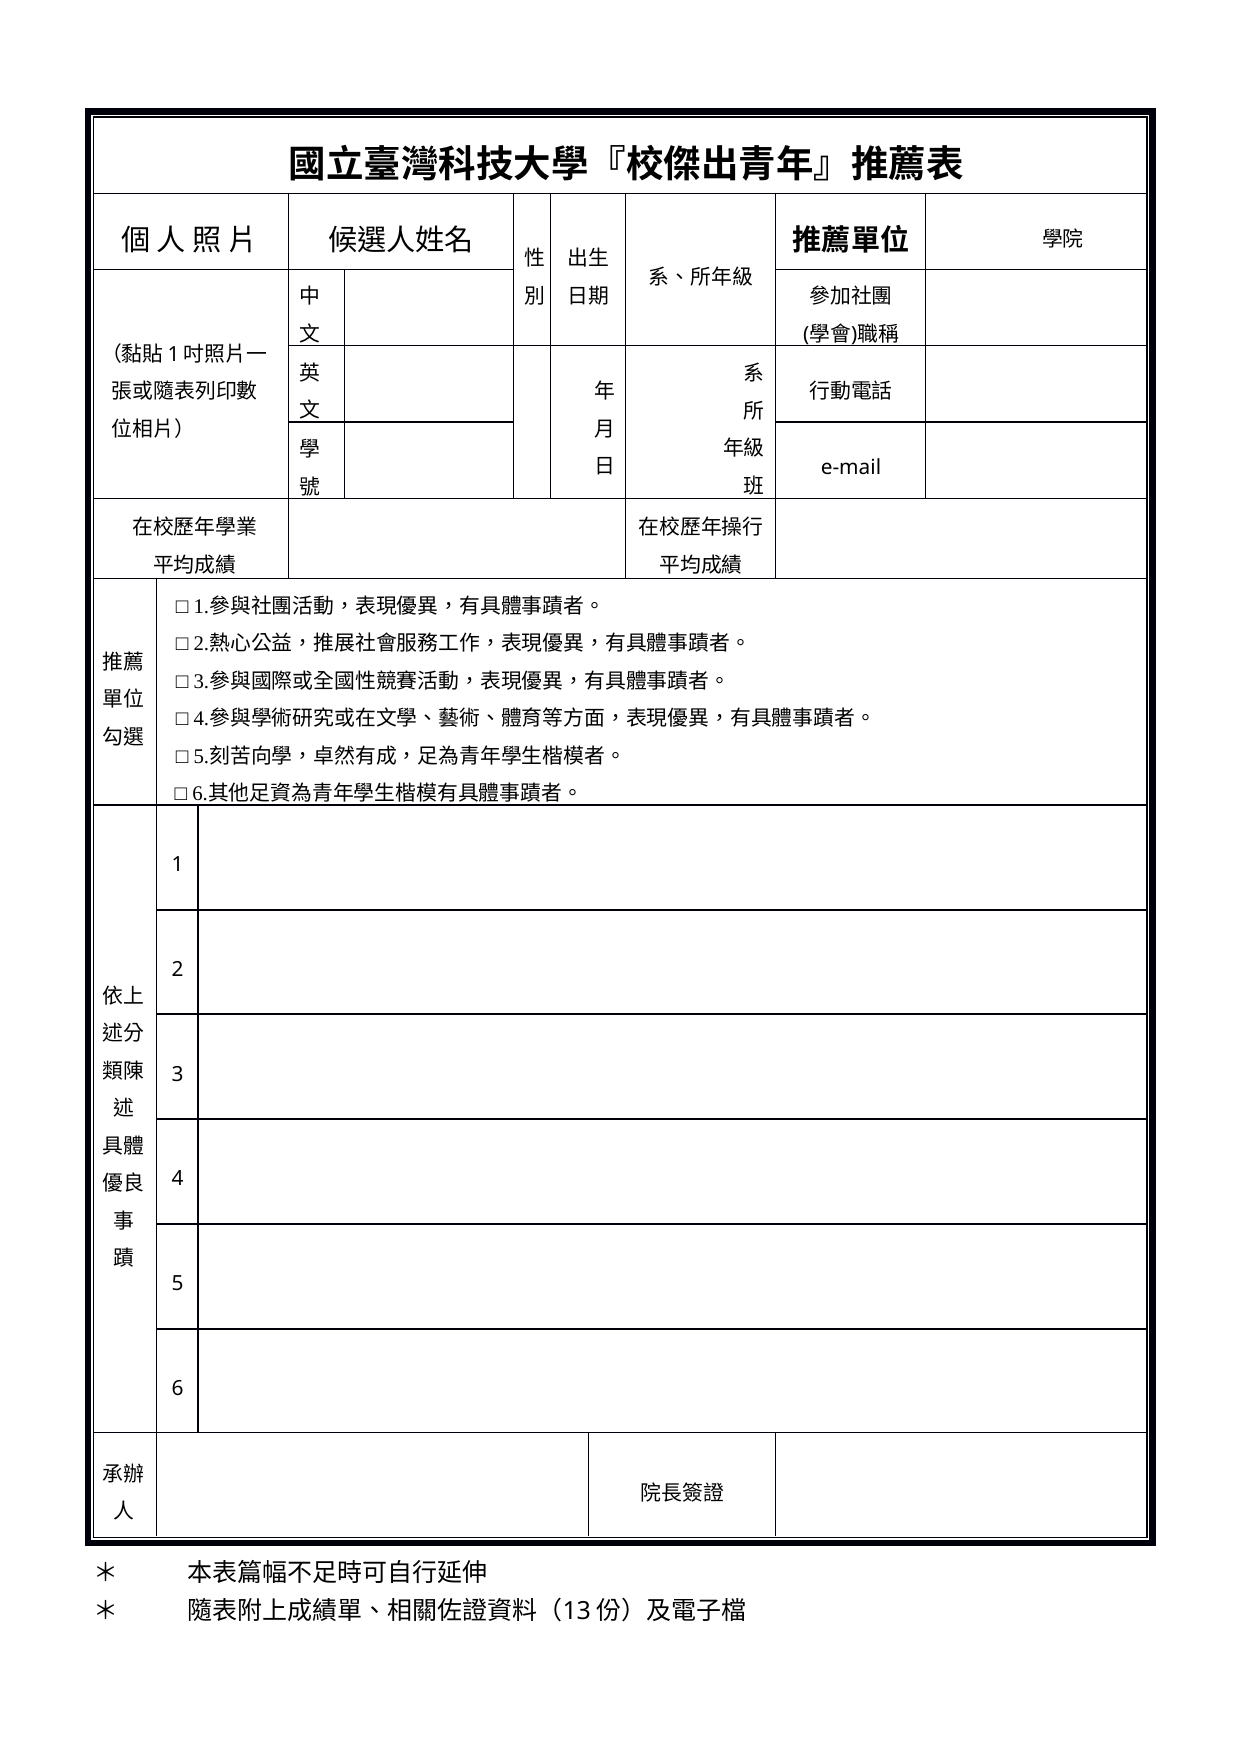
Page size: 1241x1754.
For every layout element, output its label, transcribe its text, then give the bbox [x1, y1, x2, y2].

table_cell [289, 499, 625, 578]
table_cell 6 [157, 1330, 197, 1432]
table_cell [157, 1433, 588, 1536]
table_cell 3 [157, 1015, 197, 1118]
table_cell 2 [157, 911, 197, 1013]
table_cell e-mail [776, 423, 925, 497]
table_cell 在校歷年學業 平均成績 [94, 499, 288, 578]
table_cell 個 人 照 片 [94, 194, 288, 269]
table_cell 參加社團 (學會)職稱 [776, 270, 925, 345]
table_cell 承辦人 [94, 1433, 156, 1536]
table_cell 性別 [514, 194, 550, 345]
table_cell [199, 1330, 1146, 1432]
table_cell [345, 346, 513, 421]
table_cell 推薦單位勾選 [94, 579, 156, 804]
list 本表篇幅不足時可自行延伸 [93, 1546, 1053, 1583]
table_cell （黏貼1吋照片一 張或隨表列印數 位相片） [94, 270, 288, 497]
table_cell 院長簽證 [589, 1433, 775, 1536]
table_cell [199, 911, 1146, 1013]
table_cell [926, 346, 1146, 421]
table_cell 年 月 日 [551, 346, 625, 497]
table_cell 出生日期 [551, 194, 625, 345]
table_cell 推薦單位 [776, 194, 925, 269]
table_cell □ 1.參與社團活動，表現優異，有具體事蹟者。 □ 2.熱心公益，推展社會服務工作，表現優異，有具體事蹟者。 □ 3.參與國際或全國性競賽活動，表現優異，有具體事蹟者。 □ 4.參與學術研究或在文學、藝術、體育等方面，表現優異，有具體事蹟者。 □ 5.刻苦向學，卓然有成，足為青年學生楷模者。 □ 6.其他足資為青年學生楷模有具體事蹟者。 [157, 579, 1146, 804]
table_cell 英文 [289, 346, 344, 421]
table_cell [926, 270, 1146, 345]
table_cell 行動電話 [776, 346, 925, 421]
table_cell [199, 1120, 1146, 1223]
table_cell 5 [157, 1225, 197, 1327]
table_cell [514, 346, 550, 497]
table_cell [345, 423, 513, 497]
table_cell 學號 [289, 423, 344, 497]
table_cell 候選人姓名 [289, 194, 513, 269]
table_cell 系 所 年級 班 [626, 346, 775, 497]
table_cell 在校歷年操行 平均成績 [626, 499, 775, 578]
table_cell 中文 [289, 270, 344, 345]
table_cell [926, 423, 1146, 497]
table_cell 學院 [926, 194, 1146, 269]
table_cell [199, 1015, 1146, 1118]
list 隨表附上成績單、相關佐證資料（13份）及電子檔 [93, 1583, 1053, 1621]
table_cell 4 [157, 1120, 197, 1223]
table_cell [199, 806, 1146, 909]
table_cell 1 [157, 806, 197, 909]
table_cell 系、所年級 [626, 194, 775, 345]
table_cell [345, 270, 513, 345]
table_cell [776, 499, 1146, 578]
table_cell [199, 1225, 1146, 1327]
table_header 國立臺灣科技大學『校傑出青年』推薦表 [94, 118, 1146, 193]
table_cell [776, 1433, 1146, 1536]
table_cell 依上述分類陳述 具體優良事 蹟 [94, 806, 156, 1432]
